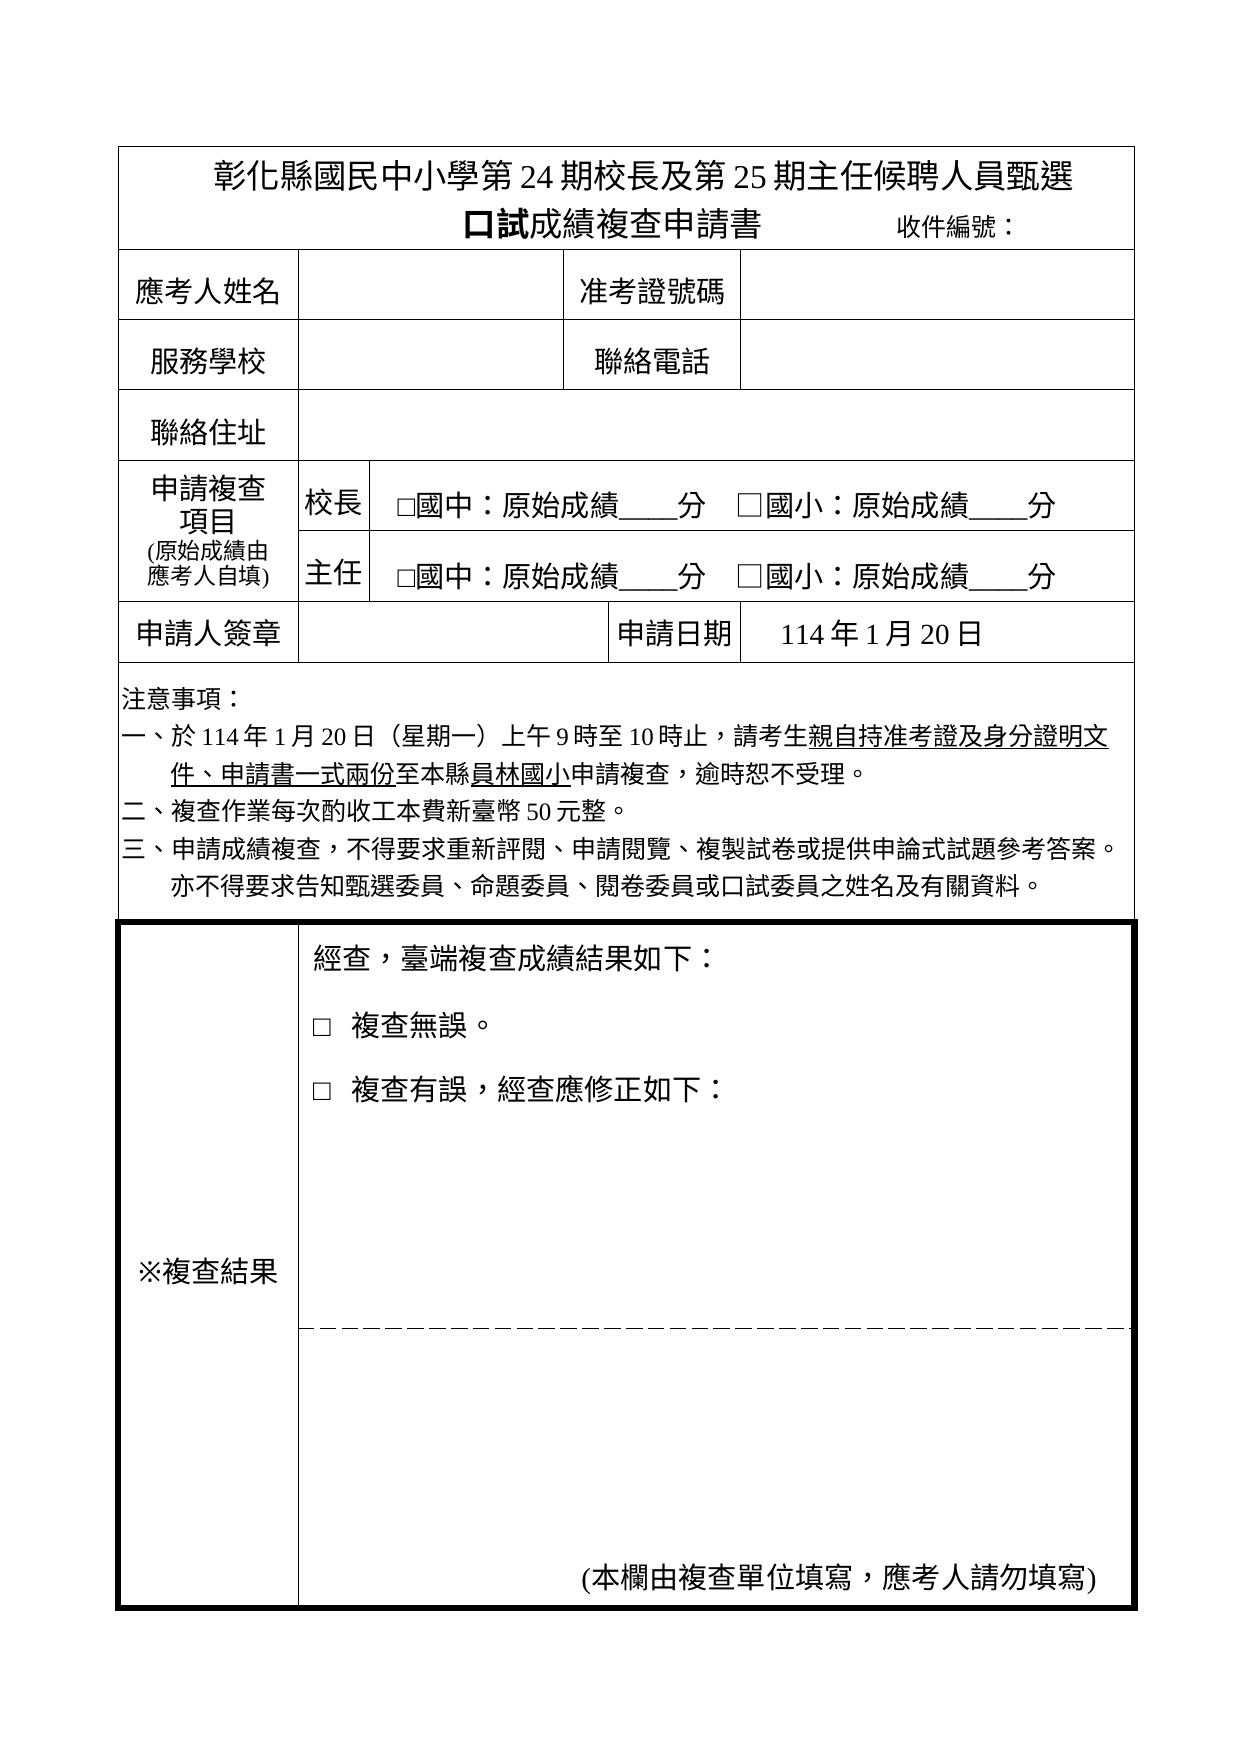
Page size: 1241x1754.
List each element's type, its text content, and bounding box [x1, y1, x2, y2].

table_cell 應考人姓名 [119, 250, 298, 319]
table_cell 經查，臺端複查成績結果如下： [299, 925, 1131, 986]
table_cell 服務學校 [119, 320, 298, 389]
table_cell 聯絡電話 [564, 320, 740, 389]
table_header 彰化縣國民中小學第24期校長及第25期主任候聘人員甄選 口試成績複查申請書 收件編號： [119, 147, 1134, 248]
table_cell [299, 320, 563, 389]
table_cell 申請複查 項目 (原始成績由 應考人自填) [119, 461, 298, 601]
table_cell 注意事項： 一、於114年1月20日（星期一）上午9時至10時止，請考生親自持准考證及身分證明文件、申請書一式兩份至本縣員林國小申請複查，逾時恕不受理。 二、複查作業每次酌收工本費新臺幣50元整。 三、申請成績複查，不得要求重新評閱、申請閱覽、複製試卷或提供申論式試題參考答案。亦不得要求告知甄選委員、命題委員、閱卷委員或口試委員之姓名及有關資料。 [119, 663, 1134, 919]
table_cell [741, 250, 1134, 319]
table_cell 申請人簽章 [119, 602, 298, 662]
table_cell 申請日期 [609, 602, 740, 662]
table_cell [299, 250, 563, 319]
table_cell 校長 [299, 461, 369, 530]
table_cell [741, 320, 1134, 389]
table_cell 複查無誤。 複查有誤，經查應修正如下： [299, 986, 1131, 1328]
table_cell 聯絡住址 [119, 390, 298, 460]
table_cell 主任 [299, 531, 369, 601]
table_cell 114年1月20日 [741, 602, 1134, 662]
table_cell [299, 390, 1134, 460]
table_cell (本欄由複查單位填寫，應考人請勿填寫) [299, 1328, 1131, 1605]
table_cell □國中：原始成績____分 □國小：原始成績____分 [370, 531, 1134, 601]
table_cell ※複查結果 [121, 925, 298, 1605]
table_cell □國中：原始成績____分 □國小：原始成績____分 [370, 461, 1134, 530]
table_cell [299, 602, 608, 662]
table_cell 准考證號碼 [564, 250, 740, 319]
